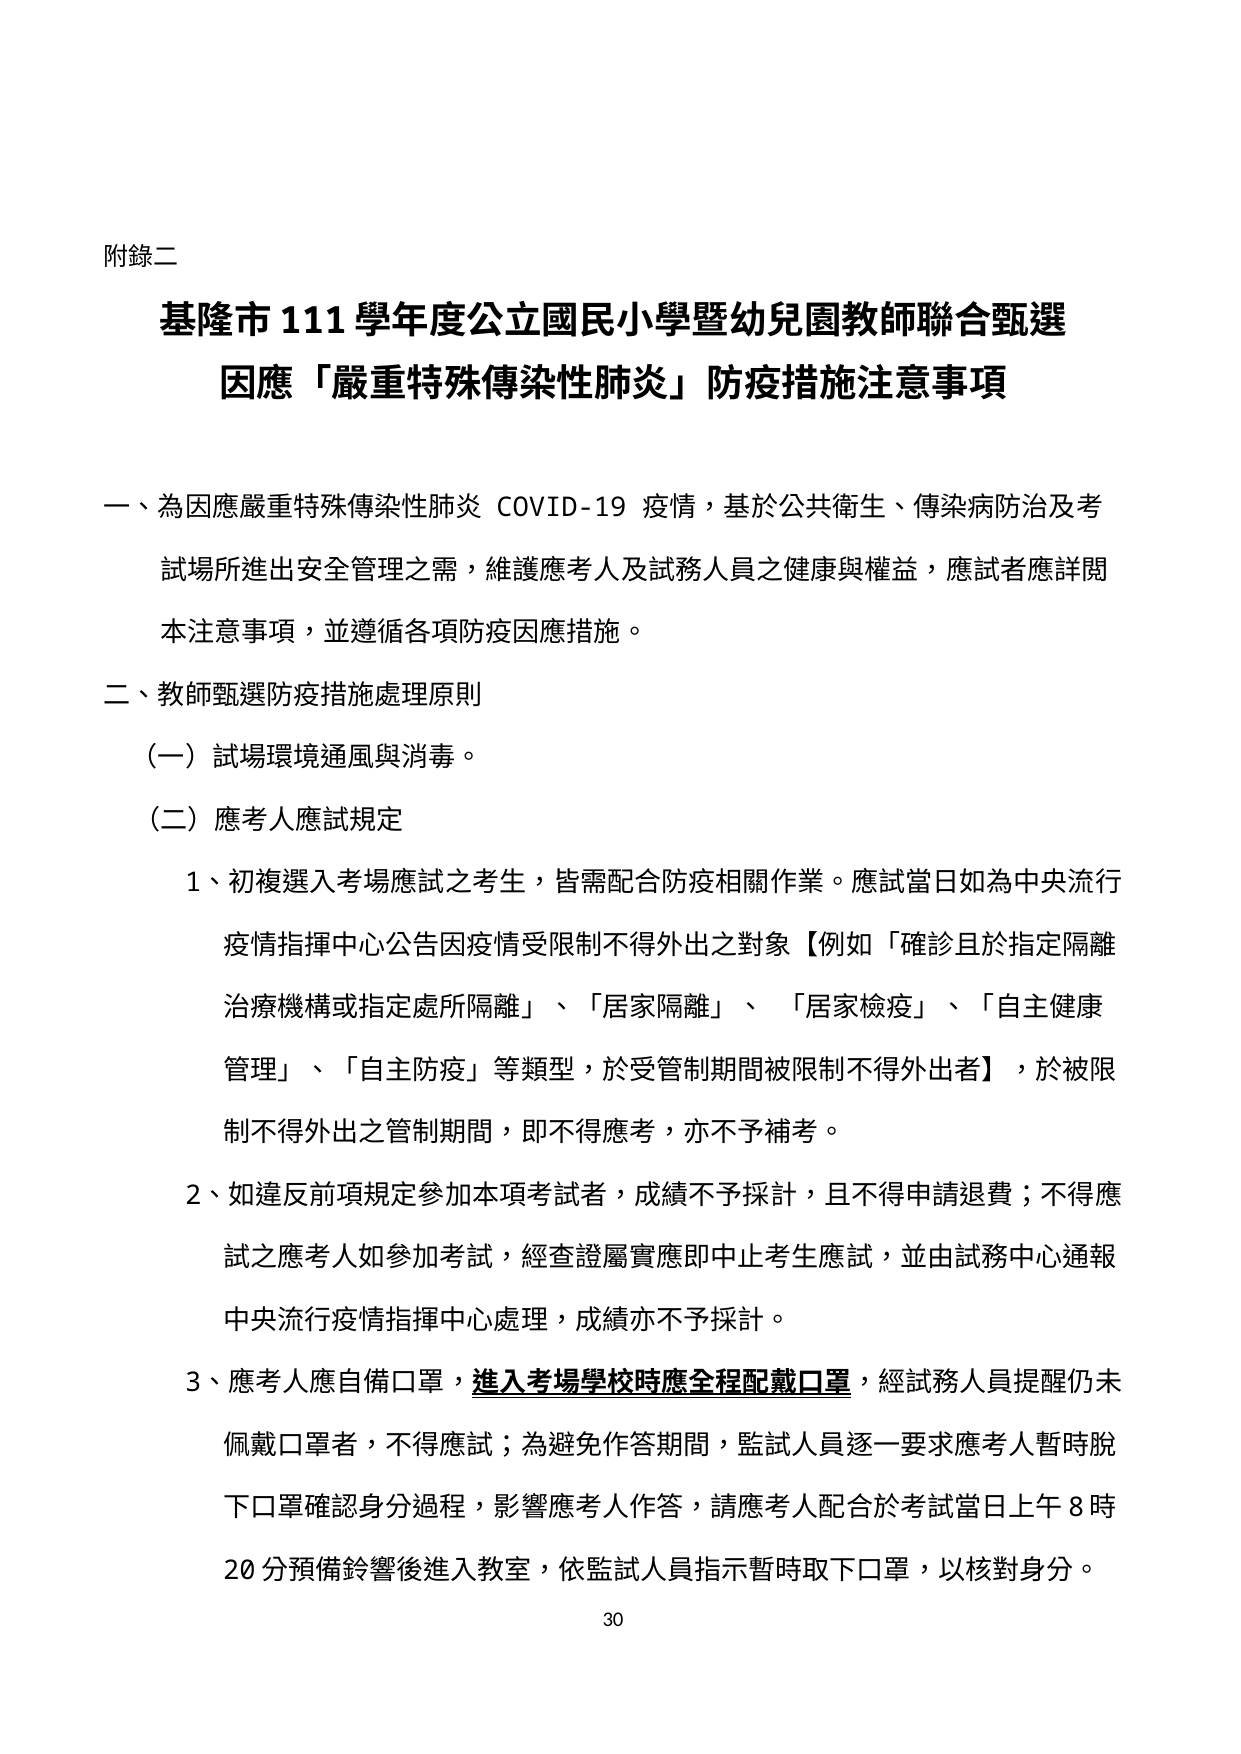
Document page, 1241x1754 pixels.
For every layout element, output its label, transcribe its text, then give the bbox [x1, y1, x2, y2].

text 基隆市111學年度公立國民小學暨幼兒園教師聯合甄選 [103, 276, 1122, 338]
text （二）應考人應試規定 [103, 776, 1122, 838]
text 二、教師甄選防疫措施處理原則 [103, 651, 1122, 713]
text 3、應考人應自備口罩，進入考場學校時應全程配戴口罩，經試務人員提醒仍未佩戴口罩者，不得應試；為避免作答期間，監試人員逐一要求應考人暫時脫下口罩確認身分過程，影響應考人作答，請應考人配合於考試當日上午8時20分預備鈴響後進入教室，依監試人員指示暫時取下口罩，以核對身分。 [185, 1338, 1122, 1588]
text 2、如違反前項規定參加本項考試者，成績不予採計，且不得申請退費；不得應試之應考人如參加考試，經查證屬實應即中止考生應試，並由試務中心通報中央流行疫情指揮中心處理，成績亦不予採計。 [185, 1151, 1122, 1338]
text 因應「嚴重特殊傳染性肺炎」防疫措施注意事項 [103, 338, 1122, 401]
text 1、初複選入考場應試之考生，皆需配合防疫相關作業。應試當日如為中央流行疫情指揮中心公告因疫情受限制不得外出之對象【例如「確診且於指定隔離治療機構或指定處所隔離」、「居家隔離」、 「居家檢疫」、「自主健康管理」、「自主防疫」等類型，於受管制期間被限制不得外出者】，於被限制不得外出之管制期間，即不得應考，亦不予補考。 [185, 838, 1122, 1151]
text （一）試場環境通風與消毒。 [103, 713, 1122, 776]
text 附錄二 [103, 213, 1122, 276]
text 一、為因應嚴重特殊傳染性肺炎 COVID-19 疫情，基於公共衛生、傳染病防治及考試場所進出安全管理之需，維護應考人及試務人員之健康與權益，應試者應詳閲本注意事項，並遵循各項防疫因應措施。 [103, 463, 1122, 651]
